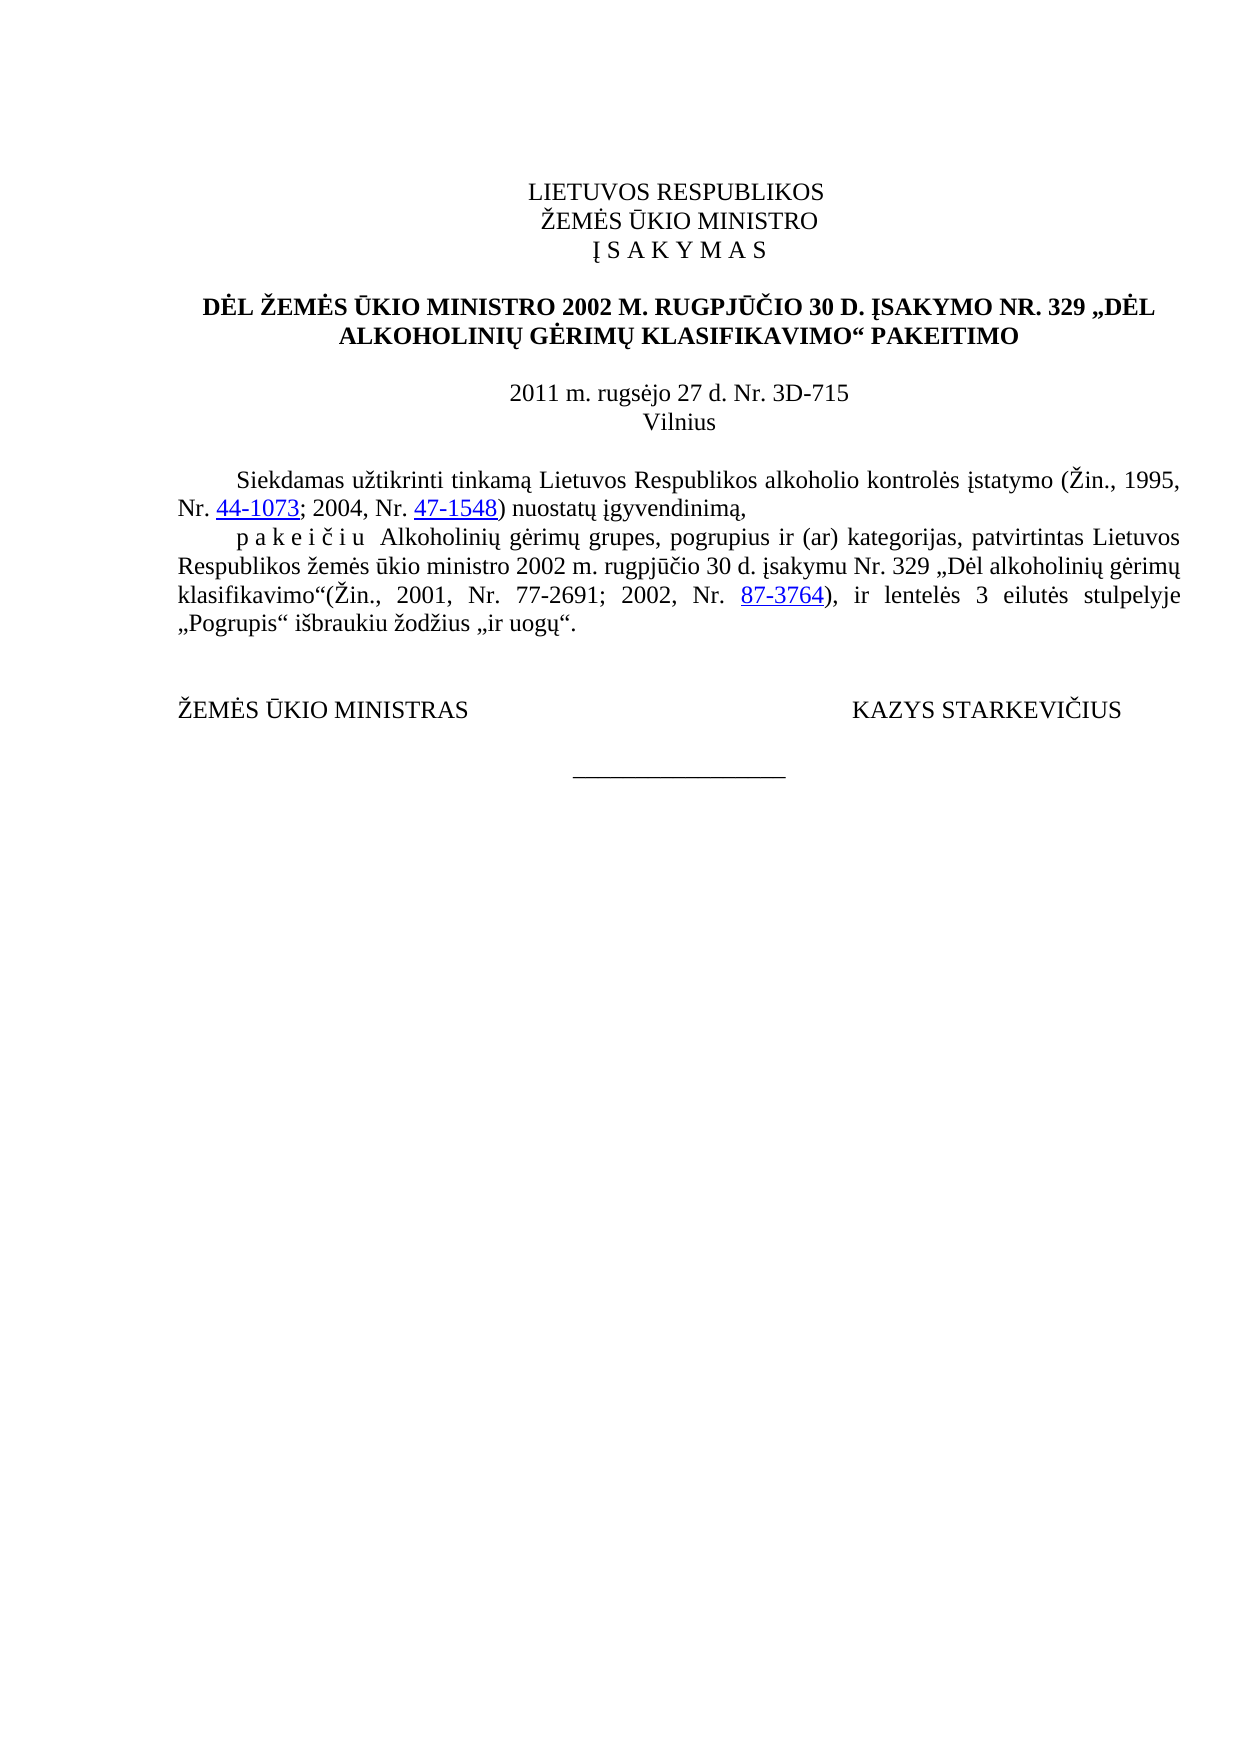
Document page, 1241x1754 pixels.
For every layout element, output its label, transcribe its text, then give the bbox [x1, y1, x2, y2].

text ĮSAKYMAS [177, 235, 1181, 263]
text pakeičiu Alkoholinių gėrimų grupes, pogrupius ir (ar) kategorijas, patvirtintas Lietuvos Respublikos žemės ūkio ministro 2002 m. rugpjūčio 30 d. įsakymu Nr. 329 „Dėl alkoholinių gėrimų klasifikavimo“(Žin., 2001, Nr. 77-2691; 2002, Nr. 87-3764), ir lentelės 3 eilutės stulpelyje „Pogrupis“ išbraukiu žodžius „ir uogų“. [177, 522, 1181, 637]
text Vilnius [177, 407, 1181, 436]
text LIETUVOS RESPUBLIKOS [177, 177, 1181, 206]
text _________________ [177, 752, 1181, 781]
text DĖL ŽEMĖS ŪKIO MINISTRO 2002 m. RUGPJŪČIO 30 d. ĮSAKYMO Nr. 329 „DĖL ALKOHOLINIŲ GĖRIMŲ KLASIFIKAVIMO“ PAKEITIMO [177, 292, 1181, 350]
text Žemės ūkio ministras Kazys Starkevičius [177, 695, 1181, 723]
text ŽEMĖS ŪKIO MINISTRO [177, 206, 1181, 235]
text 2011 m. rugsėjo 27 d. Nr. 3D-715 [177, 378, 1181, 407]
text Siekdamas užtikrinti tinkamą Lietuvos Respublikos alkoholio kontrolės įstatymo (Žin., 1995, Nr. 44-1073; 2004, Nr. 47-1548) nuostatų įgyvendinimą, [177, 465, 1181, 522]
